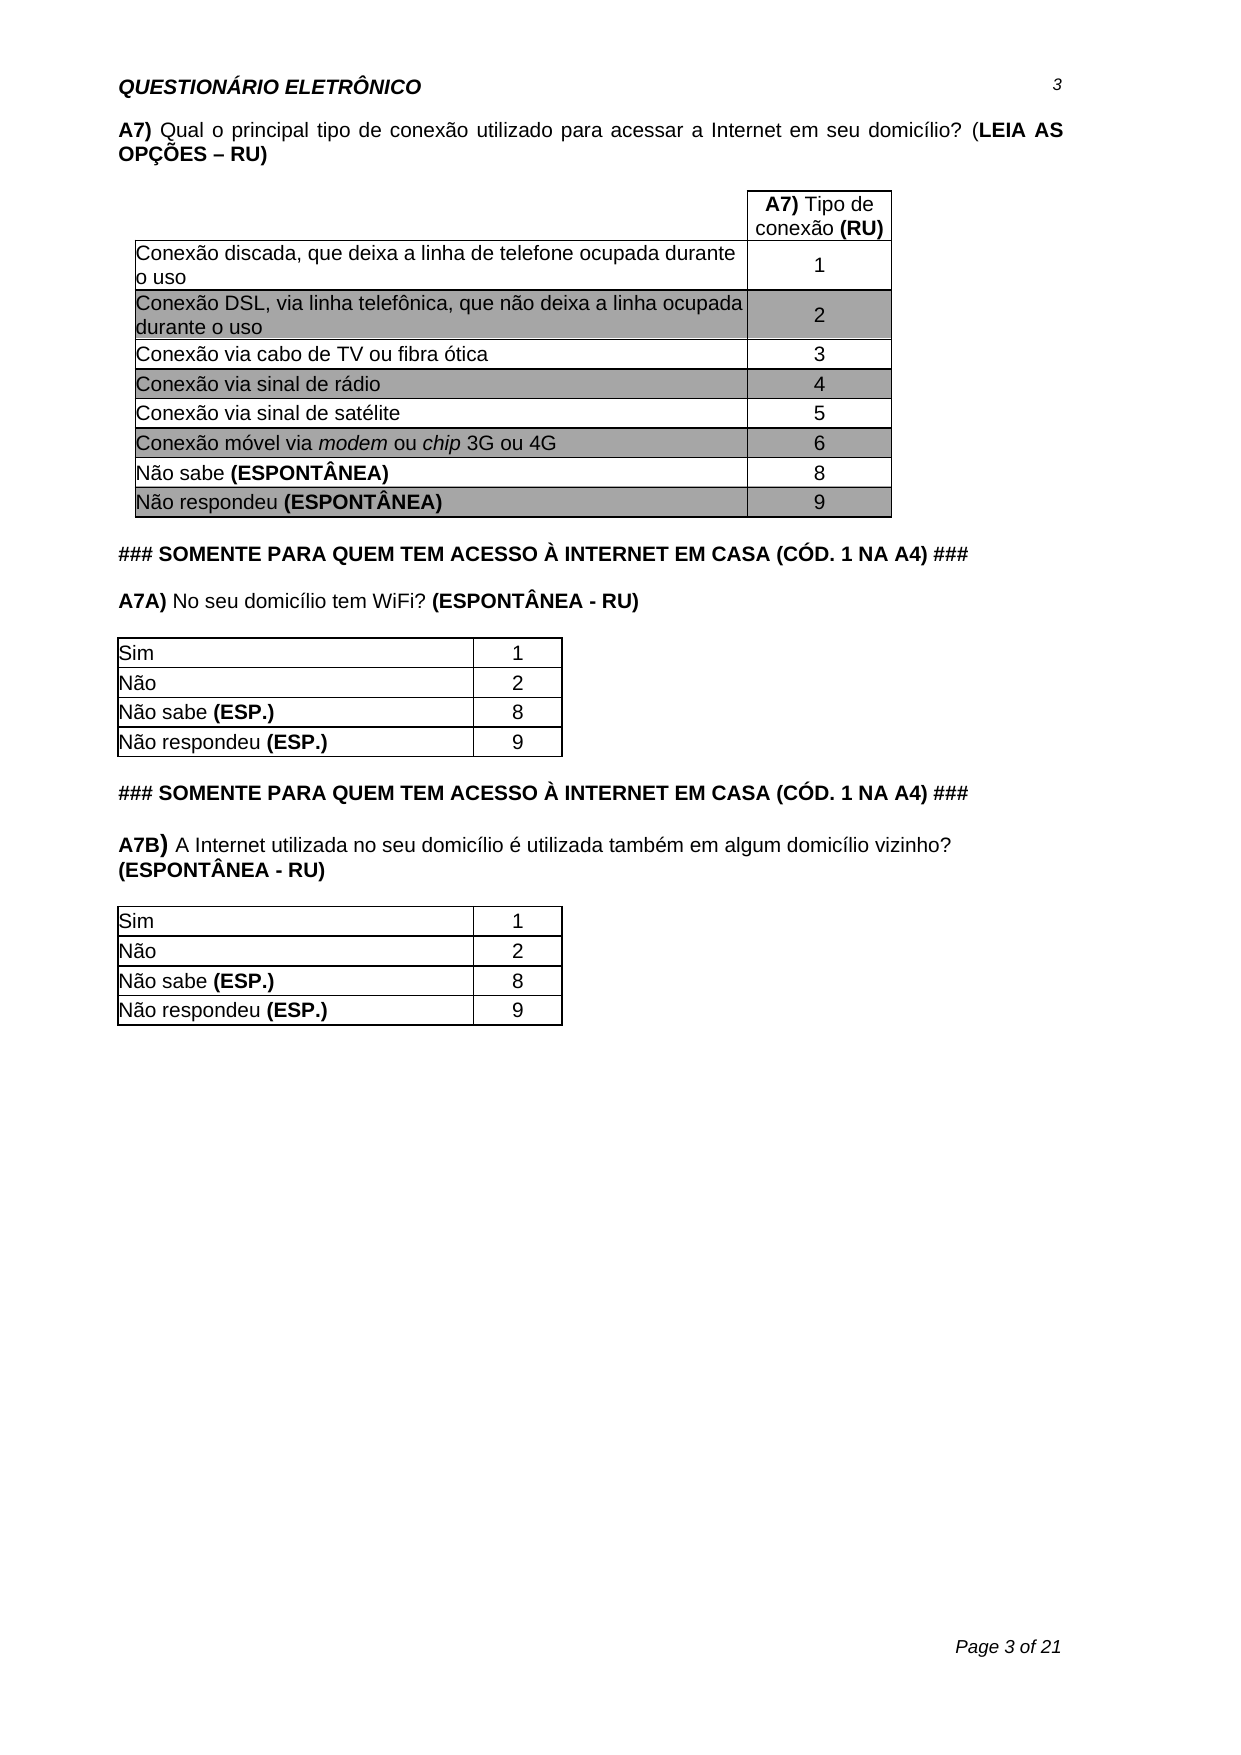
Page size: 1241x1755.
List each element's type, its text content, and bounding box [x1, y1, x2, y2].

text A7) Qual o principal tipo de conexão utilizado para acessar a Internet em seu domicílio? (LEIA AS OPÇÕES – RU) [118, 118, 1063, 166]
table_cell Não [119, 937, 473, 965]
table_header A7) Tipo de conexão (RU) [748, 192, 891, 239]
table_cell Conexão DSL, via linha telefônica, que não deixa a linha ocupada durante o uso [136, 291, 747, 338]
table_cell Não respondeu (ESPONTÂNEA) [136, 488, 747, 516]
table_cell 2 [474, 668, 561, 696]
table_cell 9 [474, 996, 561, 1024]
table_cell 9 [474, 728, 561, 756]
table_cell Conexão via cabo de TV ou fibra ótica [136, 340, 747, 368]
table_cell 1 [748, 241, 891, 289]
table_cell 9 [748, 488, 891, 516]
text ### SOMENTE PARA QUEM TEM ACESSO À INTERNET EM CASA (CÓD. 1 NA A4) ### [118, 541, 1063, 565]
text A7A) No seu domicílio tem WiFi? (ESPONTÂNEA - RU) [118, 589, 1063, 613]
table_cell Conexão via sinal de rádio [136, 370, 747, 398]
table_header Sim [119, 907, 473, 935]
table_cell Não sabe (ESP.) [119, 698, 473, 726]
table_cell 8 [748, 458, 891, 486]
table_header 1 [474, 907, 561, 935]
table_cell 8 [474, 967, 561, 994]
table_header [135, 190, 747, 239]
table_cell Não sabe (ESP.) [119, 967, 473, 994]
table_cell Não sabe (ESPONTÂNEA) [136, 458, 747, 486]
table_cell Não respondeu (ESP.) [119, 728, 473, 756]
table_cell 6 [748, 429, 891, 457]
table_cell Conexão móvel via modem ou chip 3G ou 4G [136, 429, 747, 457]
table_cell 2 [748, 291, 891, 338]
table_cell Não respondeu (ESP.) [119, 996, 473, 1024]
text ### SOMENTE PARA QUEM TEM ACESSO À INTERNET EM CASA (CÓD. 1 NA A4) ### [118, 781, 1063, 805]
table_cell Não [119, 668, 473, 696]
table_cell Conexão discada, que deixa a linha de telefone ocupada durante o uso [136, 241, 747, 289]
table_cell 5 [748, 399, 891, 427]
text A7B) A Internet utilizada no seu domicílio é utilizada também em algum domicílio vizinho? (ESPONTÂNEA - RU) [118, 829, 1063, 882]
table_header 1 [474, 639, 561, 667]
table_header Sim [119, 639, 473, 667]
table_cell Conexão via sinal de satélite [136, 399, 747, 427]
table_cell 8 [474, 698, 561, 726]
table_cell 3 [748, 340, 891, 368]
table_cell 2 [474, 937, 561, 965]
table_cell 4 [748, 370, 891, 398]
